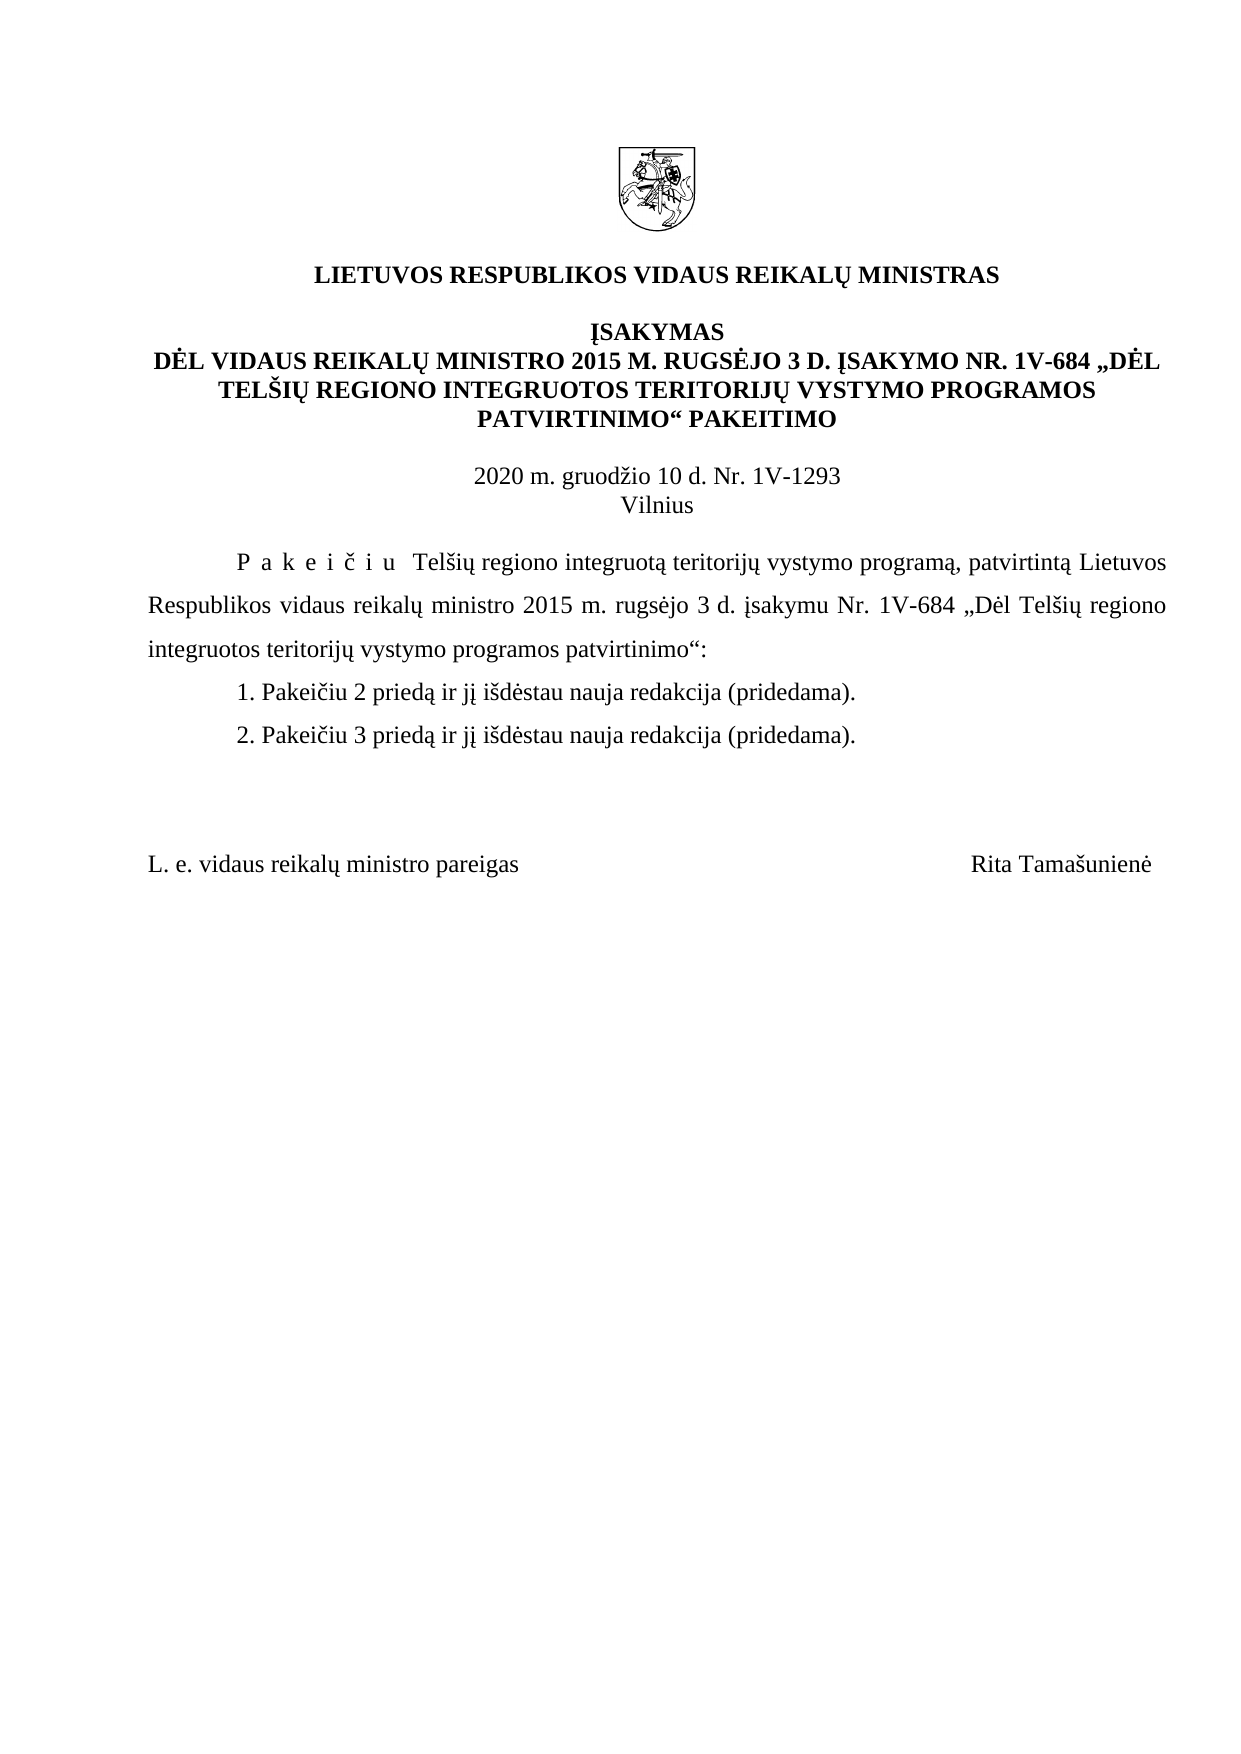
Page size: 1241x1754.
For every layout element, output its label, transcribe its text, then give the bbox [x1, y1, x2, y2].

text Pakeičiu Telšių regiono integruotą teritorijų vystymo programą, patvirtintą Lietuvos Respublikos vidaus reikalų ministro 2015 m. rugsėjo 3 d. įsakymu Nr. 1V-684 „Dėl Telšių regiono integruotos teritorijų vystymo programos patvirtinimo“: [148, 547, 1166, 662]
text ĮSAKYMAS [148, 317, 1166, 346]
text L. e. vidaus reikalų ministro pareigas Rita Tamašunienė [148, 849, 1166, 878]
text 2. Pakeičiu 3 priedą ir jį išdėstau nauja redakcija (pridedama). [148, 720, 1166, 749]
text 2020 m. gruodžio 10 d. Nr. 1V-1293 [148, 461, 1166, 490]
text DĖL vidaus reikalų ministro 2015 m. rugsėjo 3 d. įsakymo Nr. 1V-684 „Dėl telšių REGIONO INTEGRUOTOS TERITORIJŲ VYSTYMO PROGRAMOS PATVIRTINIMO“ pakeitimo [148, 346, 1166, 432]
text LIETUVOS RESPUBLIKOS VIDAUS REIKALŲ MINISTRAS [148, 260, 1166, 289]
text 1. Pakeičiu 2 priedą ir jį išdėstau nauja redakcija (pridedama). [148, 677, 1166, 706]
text Vilnius [148, 490, 1166, 519]
